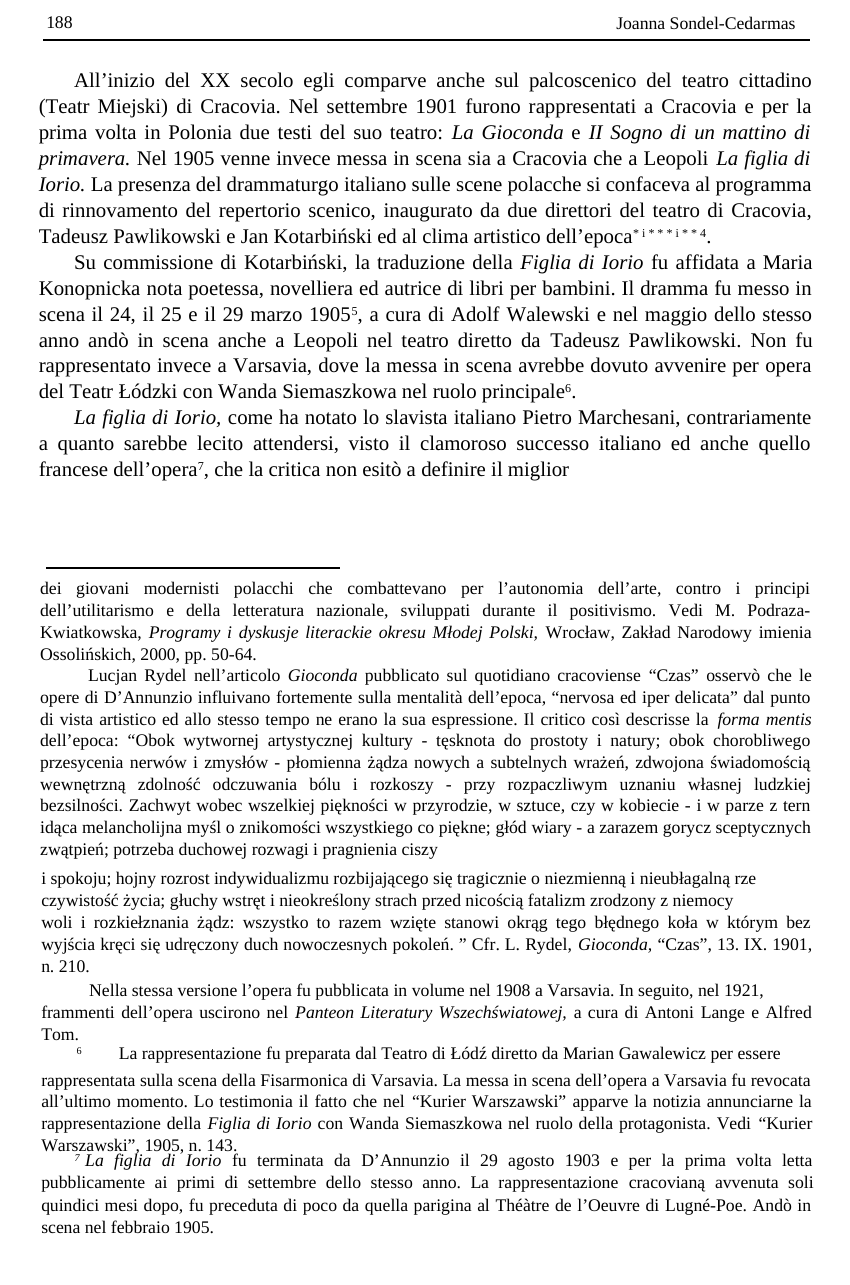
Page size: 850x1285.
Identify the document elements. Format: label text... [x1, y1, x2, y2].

text i spokoju; hojny rozrost indywidualizmu rozbijającego się tragicznie o niezmienną i nieubłagalną rze­ [41, 868, 812, 888]
text 6 La rappresentazione fu preparata dal Teatro di Łódź diretto da Marian Gawalewicz per essere [41, 1043, 812, 1063]
text 188 [46, 12, 77, 32]
text rappresentata sulla scena della Fisarmonica di Varsavia. La messa in scena dell’opera a Varsavia fu revocata all’ultimo momento. Lo testimonia il fatto che nel “Kurier Warszawski” apparve la notizia annunciarne la rappresentazione della Figlia di Iorio con Wanda Siemaszkowa nel ruolo della protagonista. Vedi “Kurier Warszawski”, 1905, n. 143. [41, 1070, 812, 1150]
text Lucjan Rydel nell’articolo Gioconda pubblicato sul quotidiano cracoviense “Czas” osservò che le opere di D’Annunzio influivano fortemente sulla mentalità dell’epoca, “nervosa ed iper delicata” dal punto di vista artistico ed allo stesso tempo ne erano la sua espressione. Il critico così descrisse la forma mentis dell’epoca: “Obok wytwornej artystycznej kultury - tęsknota do prostoty i natury; obok chorobliwego przesycenia nerwów i zmysłów - płomienna żądza nowych a subtelnych wrażeń, zdwojona świadomością wewnętrzną zdolność odczuwania bólu i rozkoszy - przy rozpaczliwym uznaniu własnej ludzkiej bezsilności. Zachwyt wobec wszelkiej piękności w przyrodzie, w sztuce, czy w kobiecie - i w parze z tern idąca melancholijna myśl o znikomości wszystkiego co piękne; głód wiary - a zarazem gorycz sceptycznych zwątpień; potrzeba duchowej rozwagi i pragnienia ciszy [40, 665, 812, 859]
text All’inizio del XX secolo egli comparve anche sul palcoscenico del teatro cittadino (Teatr Miejski) di Cracovia. Nel settembre 1901 furono rappresentati a Cracovia e per la prima volta in Polonia due testi del suo teatro: La Gioconda e II Sogno di un mattino di primavera. Nel 1905 venne invece messa in scena sia a Cracovia che a Leopoli La figlia di Iorio. La presenza del drammaturgo italiano sulle scene polacche si confaceva al programma di rinnovamento del repertorio scenico, inaugurato da due direttori del teatro di Cracovia, Tadeusz Pawlikowski e Jan Kotarbiński ed al clima artistico dell’epoca* i * * * i * * 4. [38, 68, 812, 248]
text dei giovani modernisti polacchi che combattevano per l’autonomia dell’arte, contro i principi dell’utilitarismo e della letteratura nazionale, sviluppati durante il positivismo. Vedi M. Podraza- Kwiatkowska, Programy i dyskusje literackie okresu Młodej Polski, Wrocław, Zakład Narodowy imienia Ossolińskich, 2000, pp. 50-64. [40, 578, 812, 664]
text La figlia di Iorio, come ha notato lo slavista italiano Pietro Marchesani, contrariamente a quanto sarebbe lecito attendersi, visto il clamoroso successo italiano ed anche quello francese dell’opera7, che la critica non esitò a definire il miglior [38, 405, 812, 481]
text czywistość życia; głuchy wstręt i nieokreślony strach przed nicością fatalizm zrodzony z niemocy [41, 890, 812, 911]
text Joanna Sondel-Cedarmas [616, 13, 809, 33]
text 7 La figlia di Iorio fu terminata da D’Annunzio il 29 agosto 1903 e per la prima volta letta pubblicamente ai primi di settembre dello stesso anno. La rappresentazione cracovianą avvenuta soli quindici mesi dopo, fu preceduta di poco da quella parigina al Théàtre de l’Oeuvre di Lugné-Poe. Andò in scena nel febbraio 1905. [41, 1150, 813, 1237]
text Su commissione di Kotarbiński, la traduzione della Figlia di Iorio fu affidata a Maria Konopnicka nota poetessa, novelliera ed autrice di libri per bambini. Il dramma fu messo in scena il 24, il 25 e il 29 marzo 19055, a cura di Adolf Walewski e nel maggio dello stesso anno andò in scena anche a Leopoli nel teatro diretto da Tadeusz Pawlikowski. Non fu rappresentato invece a Varsavia, dove la messa in scena avrebbe dovuto avvenire per opera del Teatr Łódzki con Wanda Siemaszkowa nel ruolo principale6. [38, 250, 812, 403]
text frammenti dell’opera uscirono nel Panteon Literatury Wszechświatowej, a cura di Antoni Lange e Alfred Tom. [41, 1002, 812, 1043]
text woli i rozkiełznania żądz: wszystko to razem wzięte stanowi okrąg tego błędnego koła w którym bez wyjścia kręci się udręczony duch nowoczesnych pokoleń. ” Cfr. L. Rydel, Gioconda, “Czas”, 13. IX. 1901, n. 210. [41, 912, 812, 977]
text Nella stessa versione l’opera fu pubblicata in volume nel 1908 a Varsavia. In seguito, nel 1921, [41, 980, 812, 1001]
